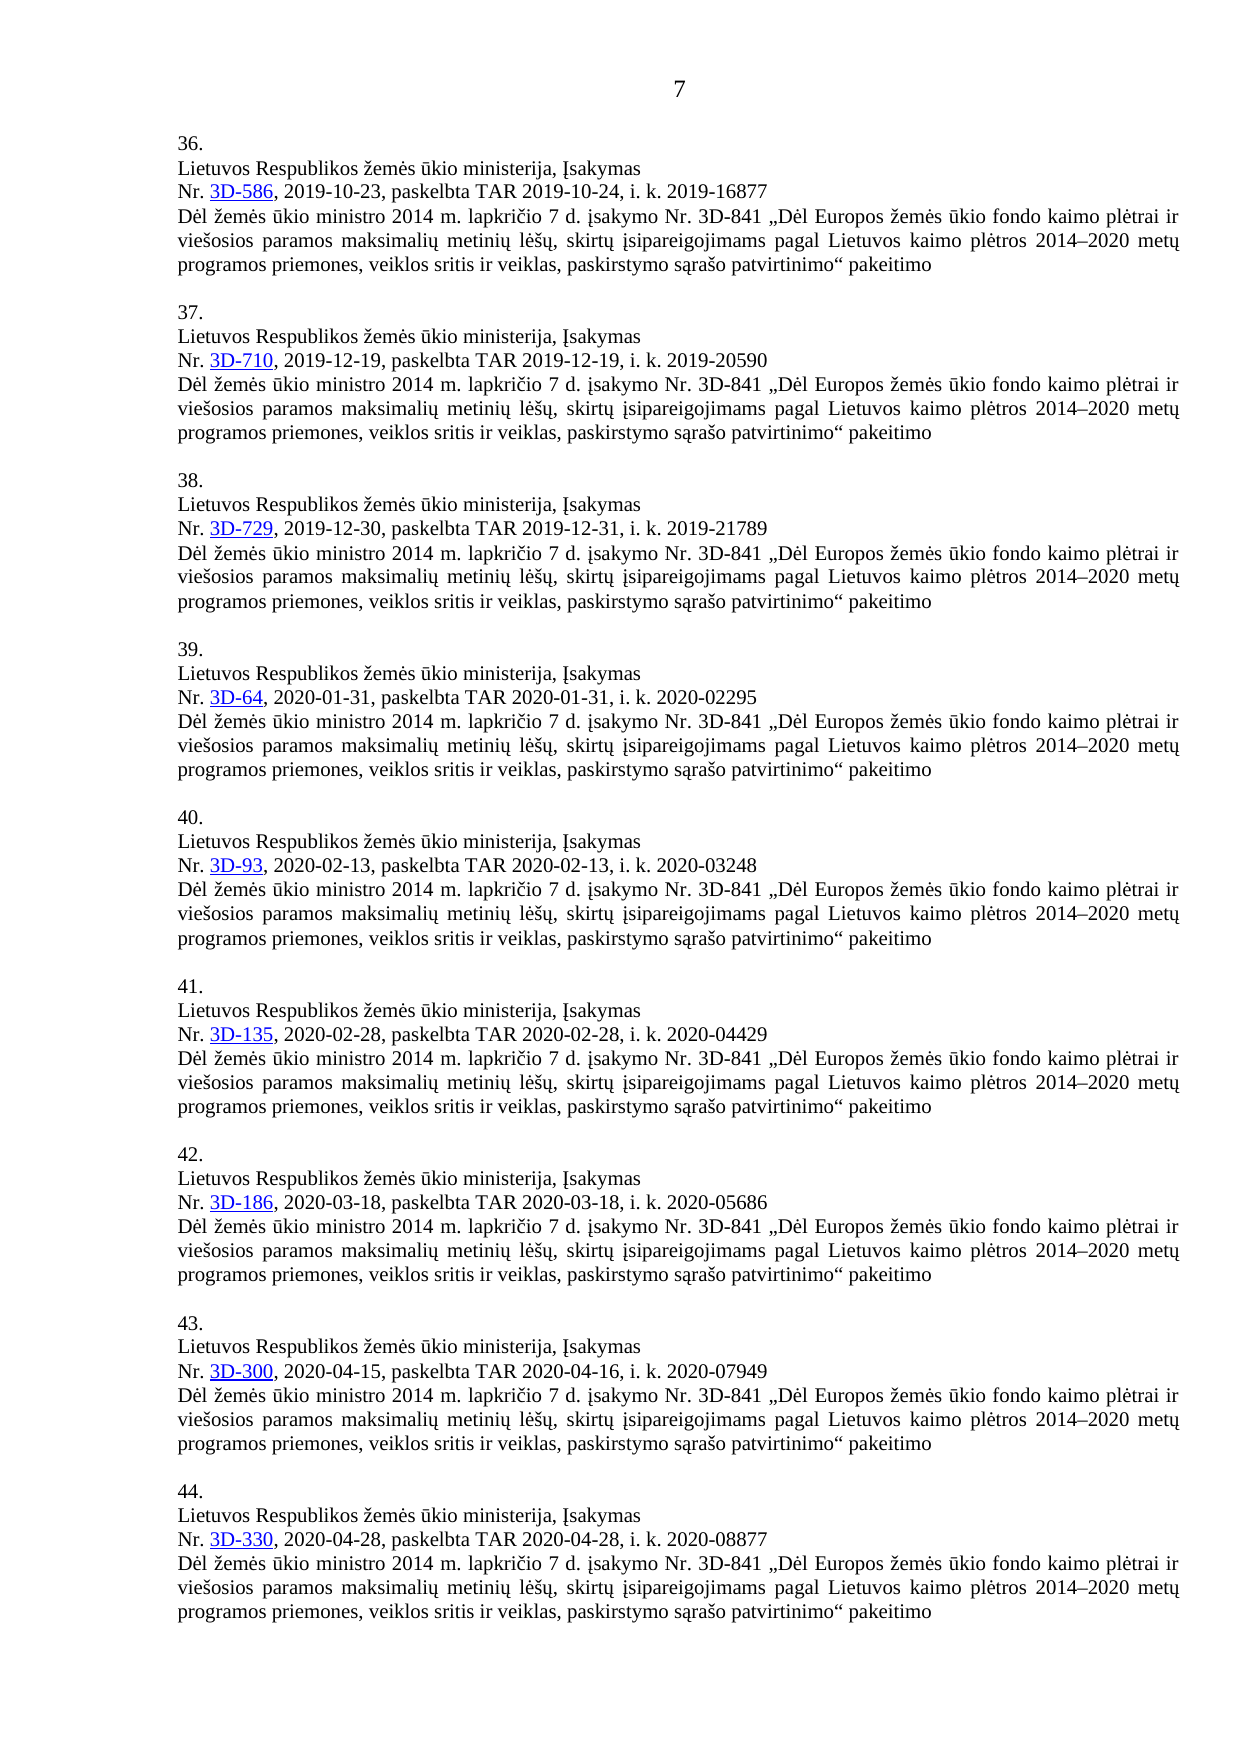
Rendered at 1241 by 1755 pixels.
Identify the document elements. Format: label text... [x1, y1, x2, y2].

text Lietuvos Respublikos žemės ūkio ministerija, Įsakymas [177, 492, 1181, 516]
text Dėl žemės ūkio ministro 2014 m. lapkričio 7 d. įsakymo Nr. 3D-841 „Dėl Europos žemės ūkio fondo kaimo plėtrai ir viešosios paramos maksimalių metinių lėšų, skirtų įsipareigojimams pagal Lietuvos kaimo plėtros 2014–2020 metų programos priemones, veiklos sritis ir veiklas, paskirstymo sąrašo patvirtinimo“ pakeitimo [177, 1214, 1181, 1286]
text Nr. 3D-710, 2019-12-19, paskelbta TAR 2019-12-19, i. k. 2019-20590 [177, 348, 1181, 372]
text Lietuvos Respublikos žemės ūkio ministerija, Įsakymas [177, 155, 1181, 179]
text Dėl žemės ūkio ministro 2014 m. lapkričio 7 d. įsakymo Nr. 3D-841 „Dėl Europos žemės ūkio fondo kaimo plėtrai ir viešosios paramos maksimalių metinių lėšų, skirtų įsipareigojimams pagal Lietuvos kaimo plėtros 2014–2020 metų programos priemones, veiklos sritis ir veiklas, paskirstymo sąrašo patvirtinimo“ pakeitimo [177, 709, 1181, 781]
text Dėl žemės ūkio ministro 2014 m. lapkričio 7 d. įsakymo Nr. 3D-841 „Dėl Europos žemės ūkio fondo kaimo plėtrai ir viešosios paramos maksimalių metinių lėšų, skirtų įsipareigojimams pagal Lietuvos kaimo plėtros 2014–2020 metų programos priemones, veiklos sritis ir veiklas, paskirstymo sąrašo patvirtinimo“ pakeitimo [177, 540, 1181, 613]
text Lietuvos Respublikos žemės ūkio ministerija, Įsakymas [177, 324, 1181, 348]
text Nr. 3D-729, 2019-12-30, paskelbta TAR 2019-12-31, i. k. 2019-21789 [177, 516, 1181, 540]
text Dėl žemės ūkio ministro 2014 m. lapkričio 7 d. įsakymo Nr. 3D-841 „Dėl Europos žemės ūkio fondo kaimo plėtrai ir viešosios paramos maksimalių metinių lėšų, skirtų įsipareigojimams pagal Lietuvos kaimo plėtros 2014–2020 metų programos priemones, veiklos sritis ir veiklas, paskirstymo sąrašo patvirtinimo“ pakeitimo [177, 203, 1181, 276]
text Dėl žemės ūkio ministro 2014 m. lapkričio 7 d. įsakymo Nr. 3D-841 „Dėl Europos žemės ūkio fondo kaimo plėtrai ir viešosios paramos maksimalių metinių lėšų, skirtų įsipareigojimams pagal Lietuvos kaimo plėtros 2014–2020 metų programos priemones, veiklos sritis ir veiklas, paskirstymo sąrašo patvirtinimo“ pakeitimo [177, 1046, 1181, 1118]
text Nr. 3D-586, 2019-10-23, paskelbta TAR 2019-10-24, i. k. 2019-16877 [177, 179, 1181, 203]
text Dėl žemės ūkio ministro 2014 m. lapkričio 7 d. įsakymo Nr. 3D-841 „Dėl Europos žemės ūkio fondo kaimo plėtrai ir viešosios paramos maksimalių metinių lėšų, skirtų įsipareigojimams pagal Lietuvos kaimo plėtros 2014–2020 metų programos priemones, veiklos sritis ir veiklas, paskirstymo sąrašo patvirtinimo“ pakeitimo [177, 1551, 1181, 1623]
text 40. [177, 805, 1181, 829]
text Nr. 3D-135, 2020-02-28, paskelbta TAR 2020-02-28, i. k. 2020-04429 [177, 1022, 1181, 1046]
text 44. [177, 1479, 1181, 1503]
text Nr. 3D-93, 2020-02-13, paskelbta TAR 2020-02-13, i. k. 2020-03248 [177, 853, 1181, 877]
text 38. [177, 468, 1181, 492]
text Dėl žemės ūkio ministro 2014 m. lapkričio 7 d. įsakymo Nr. 3D-841 „Dėl Europos žemės ūkio fondo kaimo plėtrai ir viešosios paramos maksimalių metinių lėšų, skirtų įsipareigojimams pagal Lietuvos kaimo plėtros 2014–2020 metų programos priemones, veiklos sritis ir veiklas, paskirstymo sąrašo patvirtinimo“ pakeitimo [177, 877, 1181, 949]
text Nr. 3D-186, 2020-03-18, paskelbta TAR 2020-03-18, i. k. 2020-05686 [177, 1190, 1181, 1214]
text Lietuvos Respublikos žemės ūkio ministerija, Įsakymas [177, 661, 1181, 685]
text 37. [177, 300, 1181, 324]
text 36. [177, 131, 1181, 155]
text 39. [177, 637, 1181, 661]
text Lietuvos Respublikos žemės ūkio ministerija, Įsakymas [177, 1334, 1181, 1358]
text Lietuvos Respublikos žemės ūkio ministerija, Įsakymas [177, 1166, 1181, 1190]
text 43. [177, 1310, 1181, 1334]
text Lietuvos Respublikos žemės ūkio ministerija, Įsakymas [177, 998, 1181, 1022]
text 42. [177, 1142, 1181, 1166]
text Lietuvos Respublikos žemės ūkio ministerija, Įsakymas [177, 829, 1181, 853]
text Nr. 3D-64, 2020-01-31, paskelbta TAR 2020-01-31, i. k. 2020-02295 [177, 685, 1181, 709]
text 41. [177, 973, 1181, 998]
text Dėl žemės ūkio ministro 2014 m. lapkričio 7 d. įsakymo Nr. 3D-841 „Dėl Europos žemės ūkio fondo kaimo plėtrai ir viešosios paramos maksimalių metinių lėšų, skirtų įsipareigojimams pagal Lietuvos kaimo plėtros 2014–2020 metų programos priemones, veiklos sritis ir veiklas, paskirstymo sąrašo patvirtinimo“ pakeitimo [177, 1383, 1181, 1455]
text Nr. 3D-330, 2020-04-28, paskelbta TAR 2020-04-28, i. k. 2020-08877 [177, 1527, 1181, 1551]
text Lietuvos Respublikos žemės ūkio ministerija, Įsakymas [177, 1503, 1181, 1527]
text Nr. 3D-300, 2020-04-15, paskelbta TAR 2020-04-16, i. k. 2020-07949 [177, 1358, 1181, 1383]
text Dėl žemės ūkio ministro 2014 m. lapkričio 7 d. įsakymo Nr. 3D-841 „Dėl Europos žemės ūkio fondo kaimo plėtrai ir viešosios paramos maksimalių metinių lėšų, skirtų įsipareigojimams pagal Lietuvos kaimo plėtros 2014–2020 metų programos priemones, veiklos sritis ir veiklas, paskirstymo sąrašo patvirtinimo“ pakeitimo [177, 372, 1181, 444]
